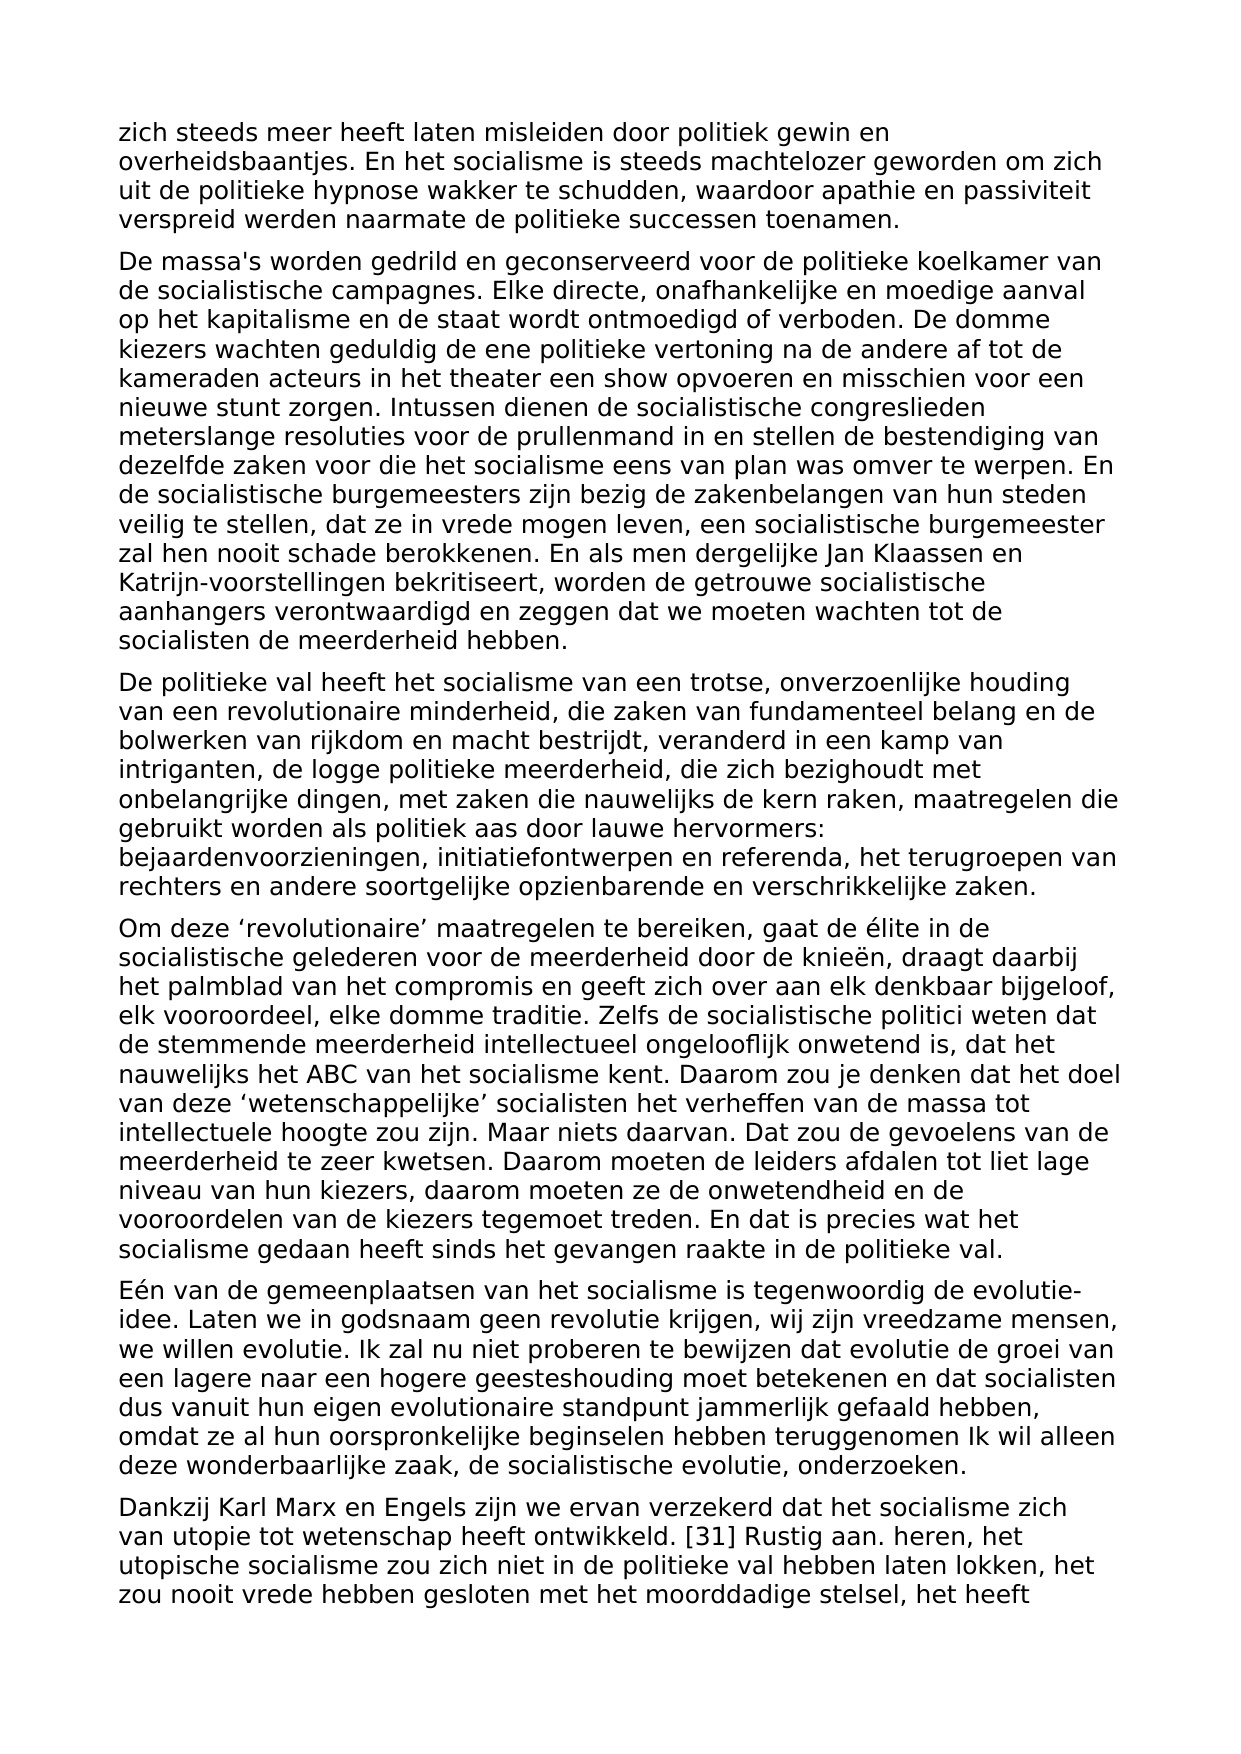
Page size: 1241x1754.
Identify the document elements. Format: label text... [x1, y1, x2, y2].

text De politieke val heeft het socialisme van een trotse, onverzoenlijke houding van een revolutionaire minderheid, die zaken van fundamenteel belang en de bolwerken van rijkdom en macht bestrijdt, veranderd in een kamp van intriganten, de logge politieke meerderheid, die zich bezighoudt met onbelangrijke dingen, met zaken die nauwelijks de kern raken, maatregelen die gebruikt worden als politiek aas door lauwe hervormers: bejaardenvoorzieningen, initiatiefontwerpen en referenda, het terugroepen van rechters en andere soortgelijke opzienbarende en verschrikkelijke zaken. [118, 668, 1122, 901]
text zich steeds meer heeft laten misleiden door politiek gewin en overheidsbaantjes. En het socialisme is steeds machtelozer geworden om zich uit de politieke hypnose wakker te schudden, waardoor apathie en passiviteit verspreid werden naarmate de politieke successen toenamen. [118, 118, 1122, 235]
text Eén van de gemeenplaatsen van het socialisme is tegenwoordig de evolutie-idee. Laten we in godsnaam geen revolutie krijgen, wij zijn vreedzame mensen, we willen evolutie. Ik zal nu niet proberen te bewijzen dat evolutie de groei van een lagere naar een hogere geesteshouding moet betekenen en dat socialisten dus vanuit hun eigen evolutionaire standpunt jammerlijk gefaald hebben, omdat ze al hun oorspronkelijke beginselen hebben teruggenomen Ik wil alleen deze wonderbaarlijke zaak, de socialistische evolutie, onderzoeken. [118, 1276, 1122, 1481]
text Om deze ‘revolutionaire’ maatregelen te bereiken, gaat de élite in de socialistische gelederen voor de meerderheid door de knieën, draagt daarbij het palmblad van het compromis en geeft zich over aan elk denkbaar bijgeloof, elk vooroordeel, elke domme traditie. Zelfs de socialistische politici weten dat de stemmende meerderheid intellectueel ongelooflijk onwetend is, dat het nauwelijks het ABC van het socialisme kent. Daarom zou je denken dat het doel van deze ‘wetenschappelijke’ socialisten het verheffen van de massa tot intellectuele hoogte zou zijn. Maar niets daarvan. Dat zou de gevoelens van de meerderheid te zeer kwetsen. Daarom moeten de leiders afdalen tot liet lage niveau van hun kiezers, daarom moeten ze de onwetendheid en de vooroordelen van de kiezers tegemoet treden. En dat is precies wat het socialisme gedaan heeft sinds het gevangen raakte in de politieke val. [118, 914, 1122, 1264]
text De massa's worden gedrild en geconserveerd voor de politieke koelkamer van de socialistische campagnes. Elke directe, onafhankelijke en moedige aanval op het kapitalisme en de staat wordt ontmoedigd of verboden. De domme kiezers wachten geduldig de ene politieke vertoning na de andere af tot de kameraden acteurs in het theater een show opvoeren en misschien voor een nieuwe stunt zorgen. Intussen dienen de socialistische congreslieden meterslange resoluties voor de prullenmand in en stellen de bestendiging van dezelfde zaken voor die het socialisme eens van plan was omver te werpen. En de socialistische burgemeesters zijn bezig de zakenbelangen van hun steden veilig te stellen, dat ze in vrede mogen leven, een socialistische burgemeester zal hen nooit schade berokkenen. En als men dergelijke Jan Klaassen en Katrijn-voorstellingen bekritiseert, worden de getrouwe socialistische aanhangers verontwaardigd en zeggen dat we moeten wachten tot de socialisten de meerderheid hebben. [118, 247, 1122, 656]
text Dankzij Karl Marx en Engels zijn we ervan verzekerd dat het socialisme zich van utopie tot wetenschap heeft ontwikkeld. [31] Rustig aan. heren, het utopische socialisme zou zich niet in de politieke val hebben laten lokken, het zou nooit vrede hebben gesloten met het moorddadige stelsel, het heeft [118, 1493, 1122, 1610]
